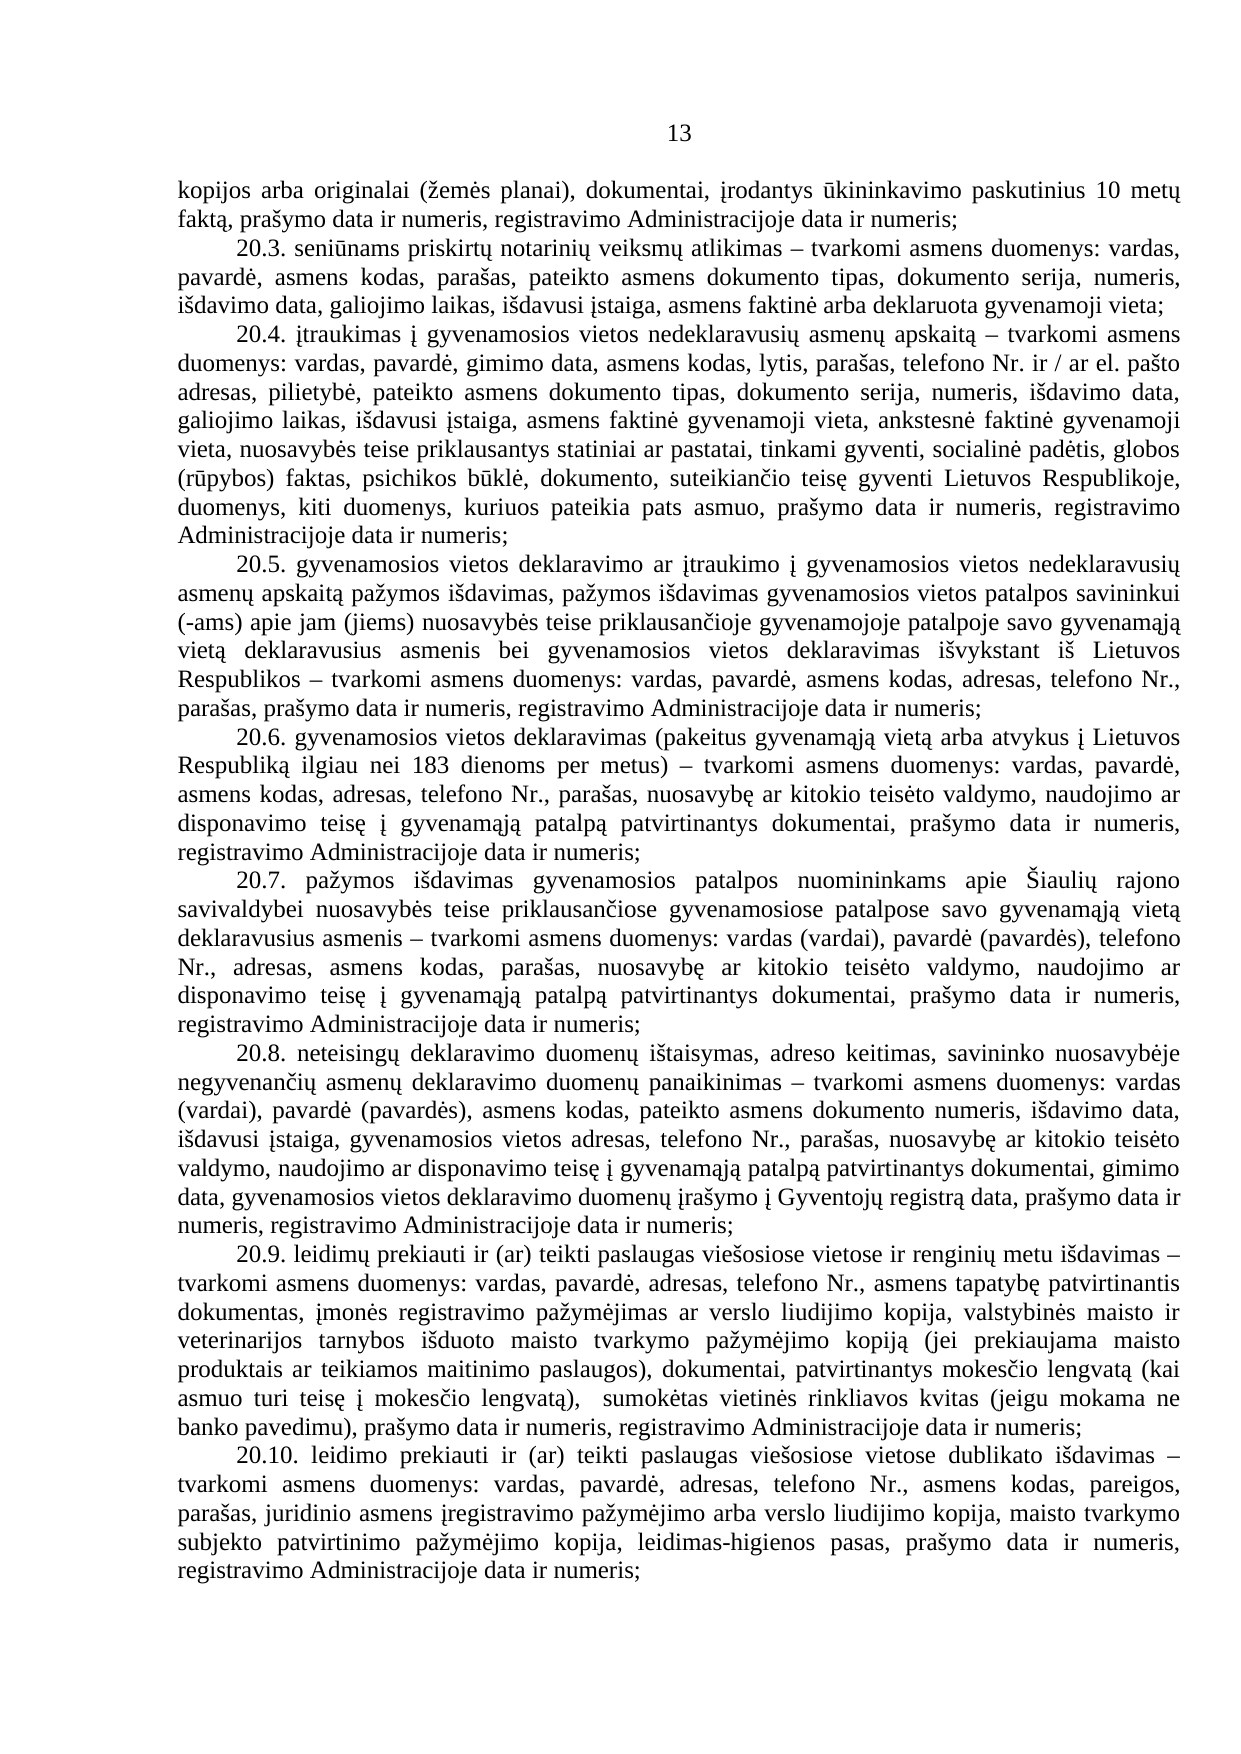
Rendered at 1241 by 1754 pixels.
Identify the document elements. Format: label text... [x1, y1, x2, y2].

text 20.6. gyvenamosios vietos deklaravimas (pakeitus gyvenamąją vietą arba atvykus į Lietuvos Respubliką ilgiau nei 183 dienoms per metus) – tvarkomi asmens duomenys: vardas, pavardė, asmens kodas, adresas, telefono Nr., parašas, nuosavybę ar kitokio teisėto valdymo, naudojimo ar disponavimo teisę į gyvenamąją patalpą patvirtinantys dokumentai, prašymo data ir numeris, registravimo Administracijoje data ir numeris; [177, 722, 1181, 866]
text 20.10. leidimo prekiauti ir (ar) teikti paslaugas viešosiose vietose dublikato išdavimas – tvarkomi asmens duomenys: vardas, pavardė, adresas, telefono Nr., asmens kodas, pareigos, parašas, juridinio asmens įregistravimo pažymėjimo arba verslo liudijimo kopija, maisto tvarkymo subjekto patvirtinimo pažymėjimo kopija, leidimas-higienos pasas, prašymo data ir numeris, registravimo Administracijoje data ir numeris; [177, 1441, 1181, 1584]
text 20.4. įtraukimas į gyvenamosios vietos nedeklaravusių asmenų apskaitą – tvarkomi asmens duomenys: vardas, pavardė, gimimo data, asmens kodas, lytis, parašas, telefono Nr. ir / ar el. pašto adresas, pilietybė, pateikto asmens dokumento tipas, dokumento serija, numeris, išdavimo data, galiojimo laikas, išdavusi įstaiga, asmens faktinė gyvenamoji vieta, ankstesnė faktinė gyvenamoji vieta, nuosavybės teise priklausantys statiniai ar pastatai, tinkami gyventi, socialinė padėtis, globos (rūpybos) faktas, psichikos būklė, dokumento, suteikiančio teisę gyventi Lietuvos Respublikoje, duomenys, kiti duomenys, kuriuos pateikia pats asmuo, prašymo data ir numeris, registravimo Administracijoje data ir numeris; [177, 319, 1181, 549]
text kopijos arba originalai (žemės planai), dokumentai, įrodantys ūkininkavimo paskutinius 10 metų faktą, prašymo data ir numeris, registravimo Administracijoje data ir numeris; [177, 176, 1181, 233]
text 20.5. gyvenamosios vietos deklaravimo ar įtraukimo į gyvenamosios vietos nedeklaravusių asmenų apskaitą pažymos išdavimas, pažymos išdavimas gyvenamosios vietos patalpos savininkui (-ams) apie jam (jiems) nuosavybės teise priklausančioje gyvenamojoje patalpoje savo gyvenamąją vietą deklaravusius asmenis bei gyvenamosios vietos deklaravimas išvykstant iš Lietuvos Respublikos – tvarkomi asmens duomenys: vardas, pavardė, asmens kodas, adresas, telefono Nr., parašas, prašymo data ir numeris, registravimo Administracijoje data ir numeris; [177, 549, 1181, 722]
text 20.9. leidimų prekiauti ir (ar) teikti paslaugas viešosiose vietose ir renginių metu išdavimas – tvarkomi asmens duomenys: vardas, pavardė, adresas, telefono Nr., asmens tapatybę patvirtinantis dokumentas, įmonės registravimo pažymėjimas ar verslo liudijimo kopija, valstybinės maisto ir veterinarijos tarnybos išduoto maisto tvarkymo pažymėjimo kopiją (jei prekiaujama maisto produktais ar teikiamos maitinimo paslaugos), dokumentai, patvirtinantys mokesčio lengvatą (kai asmuo turi teisę į mokesčio lengvatą), sumokėtas vietinės rinkliavos kvitas (jeigu mokama ne banko pavedimu), prašymo data ir numeris, registravimo Administracijoje data ir numeris; [177, 1239, 1181, 1441]
text 20.3. seniūnams priskirtų notarinių veiksmų atlikimas – tvarkomi asmens duomenys: vardas, pavardė, asmens kodas, parašas, pateikto asmens dokumento tipas, dokumento serija, numeris, išdavimo data, galiojimo laikas, išdavusi įstaiga, asmens faktinė arba deklaruota gyvenamoji vieta; [177, 233, 1181, 319]
text 20.8. neteisingų deklaravimo duomenų ištaisymas, adreso keitimas, savininko nuosavybėje negyvenančių asmenų deklaravimo duomenų panaikinimas – tvarkomi asmens duomenys: vardas (vardai), pavardė (pavardės), asmens kodas, pateikto asmens dokumento numeris, išdavimo data, išdavusi įstaiga, gyvenamosios vietos adresas, telefono Nr., parašas, nuosavybę ar kitokio teisėto valdymo, naudojimo ar disponavimo teisę į gyvenamąją patalpą patvirtinantys dokumentai, gimimo data, gyvenamosios vietos deklaravimo duomenų įrašymo į Gyventojų registrą data, prašymo data ir numeris, registravimo Administracijoje data ir numeris; [177, 1038, 1181, 1239]
text 20.7. pažymos išdavimas gyvenamosios patalpos nuomininkams apie Šiaulių rajono savivaldybei nuosavybės teise priklausančiose gyvenamosiose patalpose savo gyvenamąją vietą deklaravusius asmenis – tvarkomi asmens duomenys: vardas (vardai), pavardė (pavardės), telefono Nr., adresas, asmens kodas, parašas, nuosavybę ar kitokio teisėto valdymo, naudojimo ar disponavimo teisę į gyvenamąją patalpą patvirtinantys dokumentai, prašymo data ir numeris, registravimo Administracijoje data ir numeris; [177, 866, 1181, 1038]
